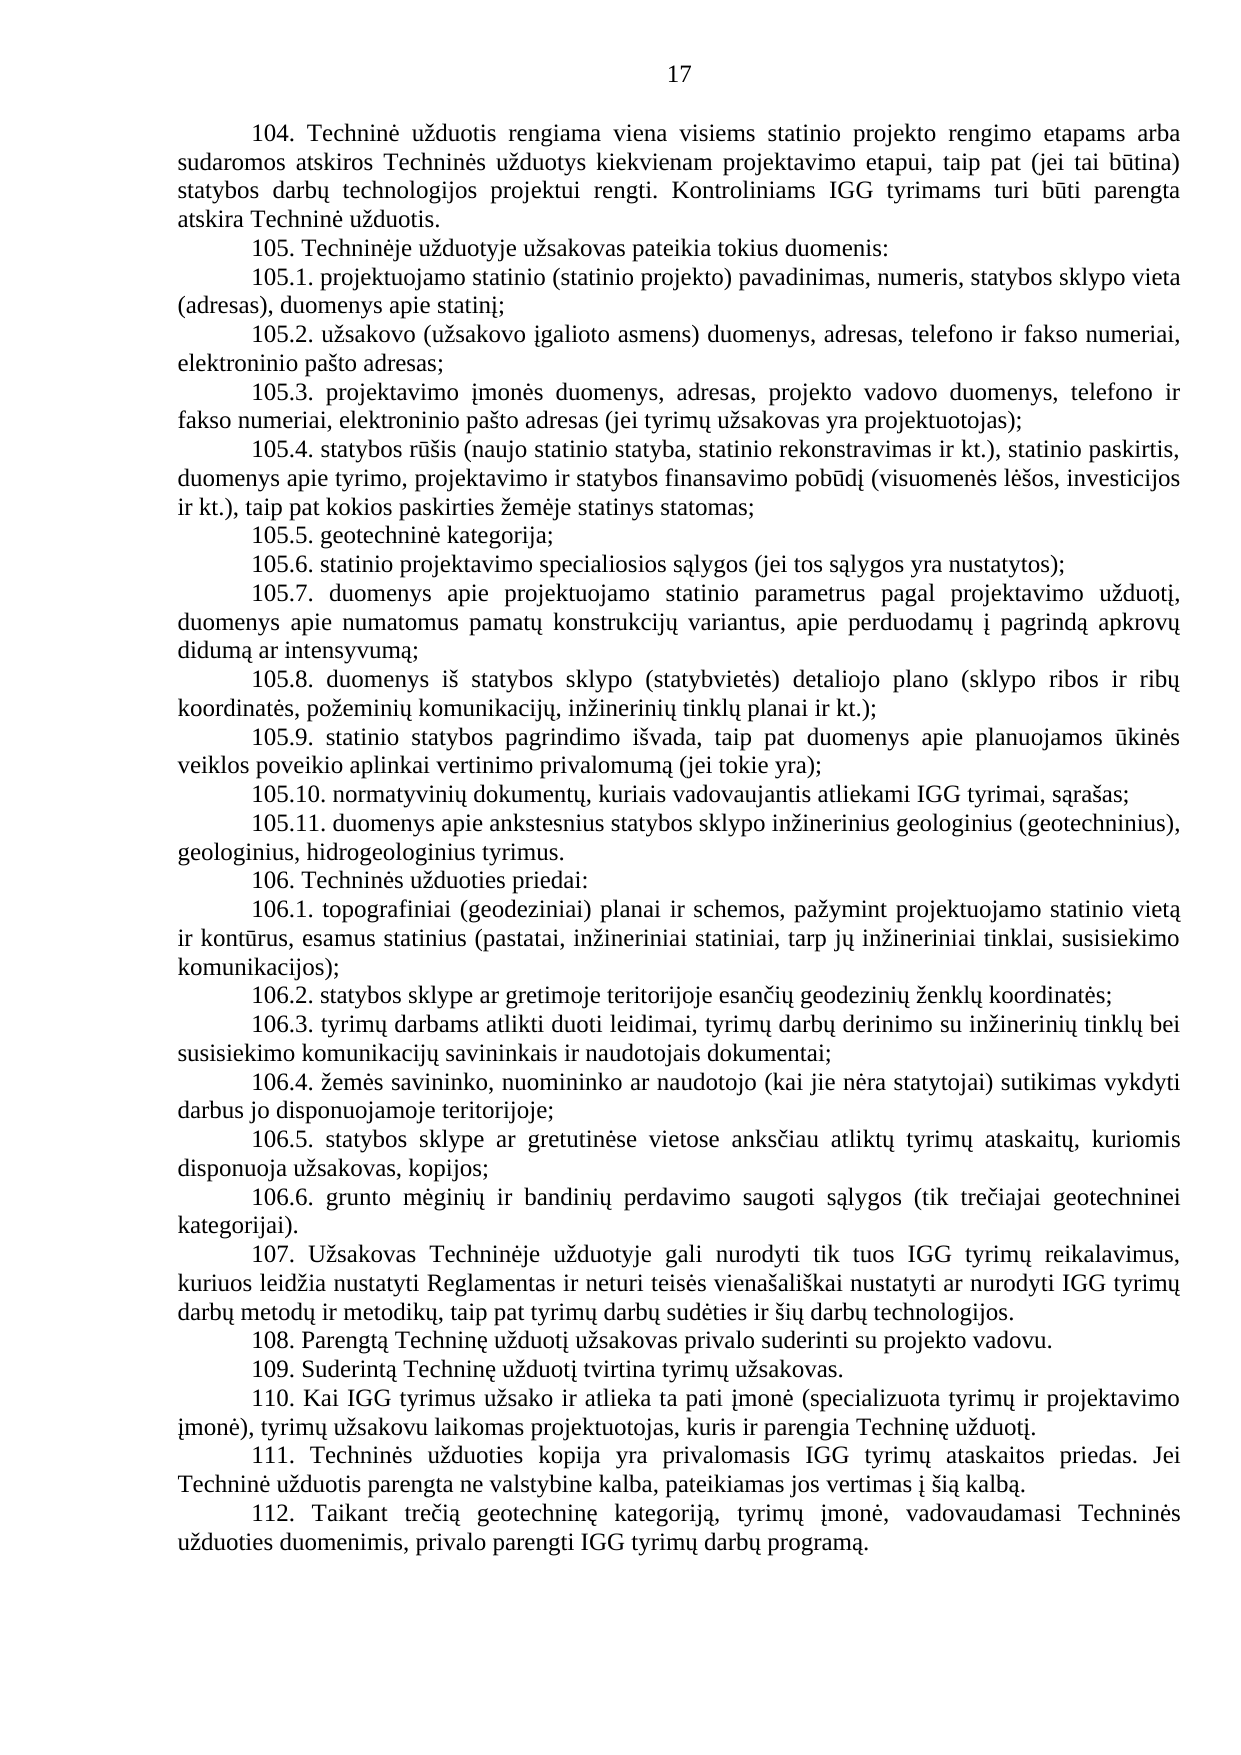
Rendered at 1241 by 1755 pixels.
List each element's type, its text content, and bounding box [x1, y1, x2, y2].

text 105.2. užsakovo (užsakovo įgalioto asmens) duomenys, adresas, telefono ir fakso numeriai, elektroninio pašto adresas; [177, 319, 1181, 377]
text 112. Taikant trečią geotechninę kategoriją, tyrimų įmonė, vadovaudamasi Techninės užduoties duomenimis, privalo parengti IGG tyrimų darbų programą. [177, 1498, 1181, 1556]
text 105.7. duomenys apie projektuojamo statinio parametrus pagal projektavimo užduotį, duomenys apie numatomus pamatų konstrukcijų variantus, apie perduodamų į pagrindą apkrovų didumą ar intensyvumą; [177, 578, 1181, 664]
text 106.3. tyrimų darbams atlikti duoti leidimai, tyrimų darbų derinimo su inžinerinių tinklų bei susisiekimo komunikacijų savininkais ir naudotojais dokumentai; [177, 1009, 1181, 1067]
text 106.5. statybos sklype ar gretutinėse vietose anksčiau atliktų tyrimų ataskaitų, kuriomis disponuoja užsakovas, kopijos; [177, 1124, 1181, 1182]
text 109. Suderintą Techninę užduotį tvirtina tyrimų užsakovas. [177, 1354, 1181, 1383]
text 105.6. statinio projektavimo specialiosios sąlygos (jei tos sąlygos yra nustatytos); [177, 549, 1181, 578]
text 105.8. duomenys iš statybos sklypo (statybvietės) detaliojo plano (sklypo ribos ir ribų koordinatės, požeminių komunikacijų, inžinerinių tinklų planai ir kt.); [177, 664, 1181, 722]
text 105.9. statinio statybos pagrindimo išvada, taip pat duomenys apie planuojamos ūkinės veiklos poveikio aplinkai vertinimo privalomumą (jei tokie yra); [177, 722, 1181, 779]
text 106.4. žemės savininko, nuomininko ar naudotojo (kai jie nėra statytojai) sutikimas vykdyti darbus jo disponuojamoje teritorijoje; [177, 1067, 1181, 1124]
text 106.1. topografiniai (geodeziniai) planai ir schemos, pažymint projektuojamo statinio vietą ir kontūrus, esamus statinius (pastatai, inžineriniai statiniai, tarp jų inžineriniai tinklai, susisiekimo komunikacijos); [177, 894, 1181, 981]
text 106. Techninės užduoties priedai: [177, 866, 1181, 894]
text 105. Techninėje užduotyje užsakovas pateikia tokius duomenis: [177, 233, 1181, 262]
text 105.5. geotechninė kategorija; [177, 521, 1181, 549]
text 107. Užsakovas Techninėje užduotyje gali nurodyti tik tuos IGG tyrimų reikalavimus, kuriuos leidžia nustatyti Reglamentas ir neturi teisės vienašališkai nustatyti ar nurodyti IGG tyrimų darbų metodų ir metodikų, taip pat tyrimų darbų sudėties ir šių darbų technologijos. [177, 1239, 1181, 1326]
text 105.3. projektavimo įmonės duomenys, adresas, projekto vadovo duomenys, telefono ir fakso numeriai, elektroninio pašto adresas (jei tyrimų užsakovas yra projektuotojas); [177, 377, 1181, 434]
text 108. Parengtą Techninę užduotį užsakovas privalo suderinti su projekto vadovu. [177, 1326, 1181, 1354]
text 105.11. duomenys apie ankstesnius statybos sklypo inžinerinius geologinius (geotechninius), geologinius, hidrogeologinius tyrimus. [177, 808, 1181, 866]
text 105.1. projektuojamo statinio (statinio projekto) pavadinimas, numeris, statybos sklypo vieta (adresas), duomenys apie statinį; [177, 262, 1181, 319]
text 106.6. grunto mėginių ir bandinių perdavimo saugoti sąlygos (tik trečiajai geotechninei kategorijai). [177, 1182, 1181, 1239]
text 106.2. statybos sklype ar gretimoje teritorijoje esančių geodezinių ženklų koordinatės; [177, 981, 1181, 1009]
text 105.4. statybos rūšis (naujo statinio statyba, statinio rekonstravimas ir kt.), statinio paskirtis, duomenys apie tyrimo, projektavimo ir statybos finansavimo pobūdį (visuomenės lėšos, investicijos ir kt.), taip pat kokios paskirties žemėje statinys statomas; [177, 434, 1181, 521]
text 105.10. normatyvinių dokumentų, kuriais vadovaujantis atliekami IGG tyrimai, sąrašas; [177, 779, 1181, 808]
text 104. Techninė užduotis rengiama viena visiems statinio projekto rengimo etapams arba sudaromos atskiros Techninės užduotys kiekvienam projektavimo etapui, taip pat (jei tai būtina) statybos darbų technologijos projektui rengti. Kontroliniams IGG tyrimams turi būti parengta atskira Techninė užduotis. [177, 118, 1181, 233]
text 111. Techninės užduoties kopija yra privalomasis IGG tyrimų ataskaitos priedas. Jei Techninė užduotis parengta ne valstybine kalba, pateikiamas jos vertimas į šią kalbą. [177, 1441, 1181, 1498]
text 110. Kai IGG tyrimus užsako ir atlieka ta pati įmonė (specializuota tyrimų ir projektavimo įmonė), tyrimų užsakovu laikomas projektuotojas, kuris ir parengia Techninę užduotį. [177, 1383, 1181, 1441]
